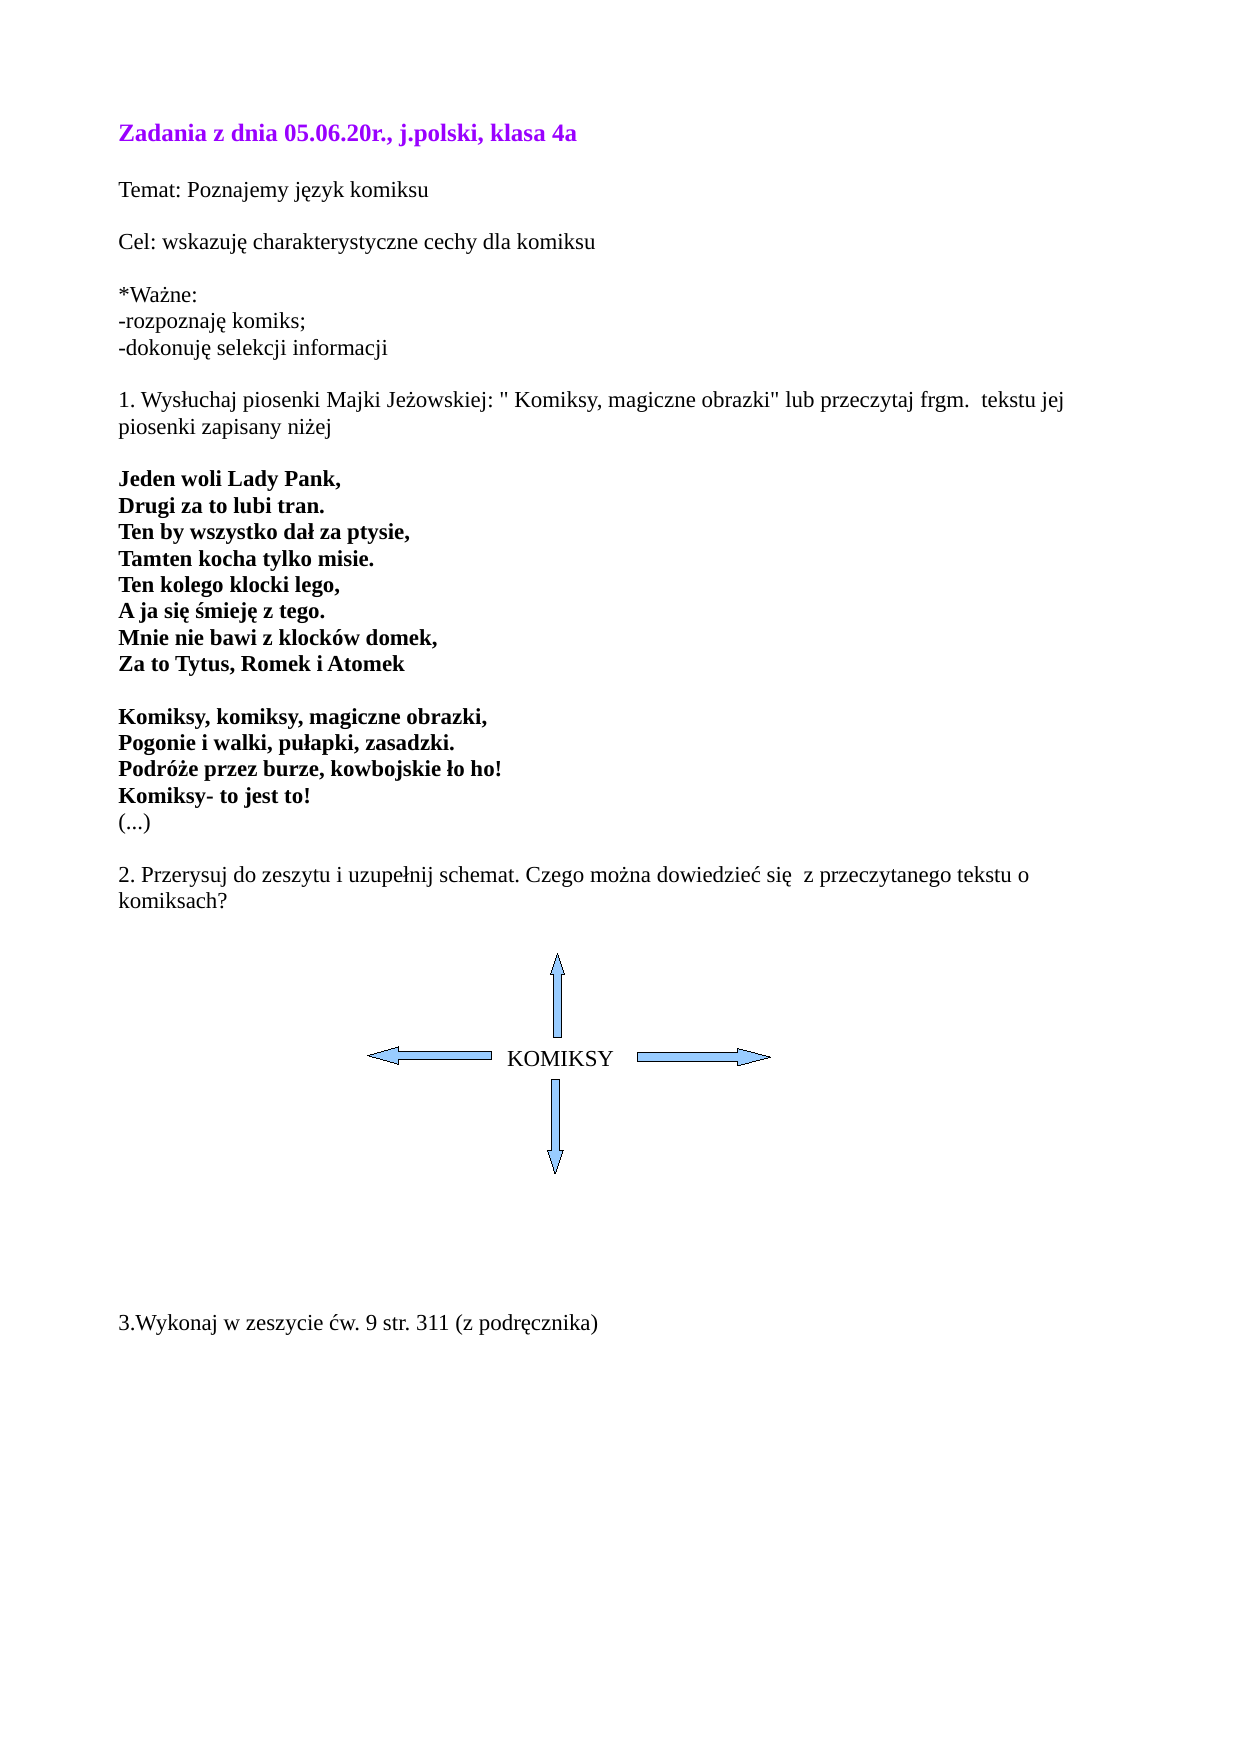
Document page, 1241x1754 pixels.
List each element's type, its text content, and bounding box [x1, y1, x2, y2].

text 3.Wykonaj w zeszycie ćw. 9 str. 311 (z podręcznika) [118, 1309, 1122, 1335]
text Jeden woli Lady Pank, [118, 466, 1122, 492]
text Temat: Poznajemy język komiksu [118, 176, 1122, 202]
text -rozpoznaję komiks; [118, 307, 1122, 334]
text Za to Tytus, Romek i Atomek [118, 650, 1122, 676]
text Drugi za to lubi tran. [118, 492, 1122, 518]
text Mnie nie bawi z klocków domek, [118, 624, 1122, 650]
text 2. Przerysuj do zeszytu i uzupełnij schemat. Czego można dowiedzieć się z przeczytanego tekstu o komiksach? [118, 861, 1122, 913]
text A ja się śmieję z tego. [118, 597, 1122, 624]
text Tamten kocha tylko misie. [118, 544, 1122, 571]
text Cel: wskazuję charakterystyczne cechy dla komiksu [118, 228, 1122, 255]
text 1. Wysłuchaj piosenki Majki Jeżowskiej: " Komiksy, magiczne obrazki" lub przeczytaj frgm. tekstu jej piosenki zapisany niżej [118, 386, 1122, 439]
text Ten kolego klocki lego, [118, 571, 1122, 597]
text Zadania z dnia 05.06.20r., j.polski, klasa 4a [118, 118, 1122, 147]
text Komiksy, komiksy, magiczne obrazki, [118, 703, 1122, 729]
text (...) [118, 808, 1122, 834]
text KOMIKSY [118, 1045, 1122, 1072]
text Podróże przez burze, kowbojskie ło ho! [118, 755, 1122, 782]
text Komiksy- to jest to! [118, 782, 1122, 808]
text -dokonuję selekcji informacji [118, 334, 1122, 360]
text Pogonie i walki, pułapki, zasadzki. [118, 729, 1122, 755]
text *Ważne: [118, 281, 1122, 307]
text Ten by wszystko dał za ptysie, [118, 518, 1122, 544]
